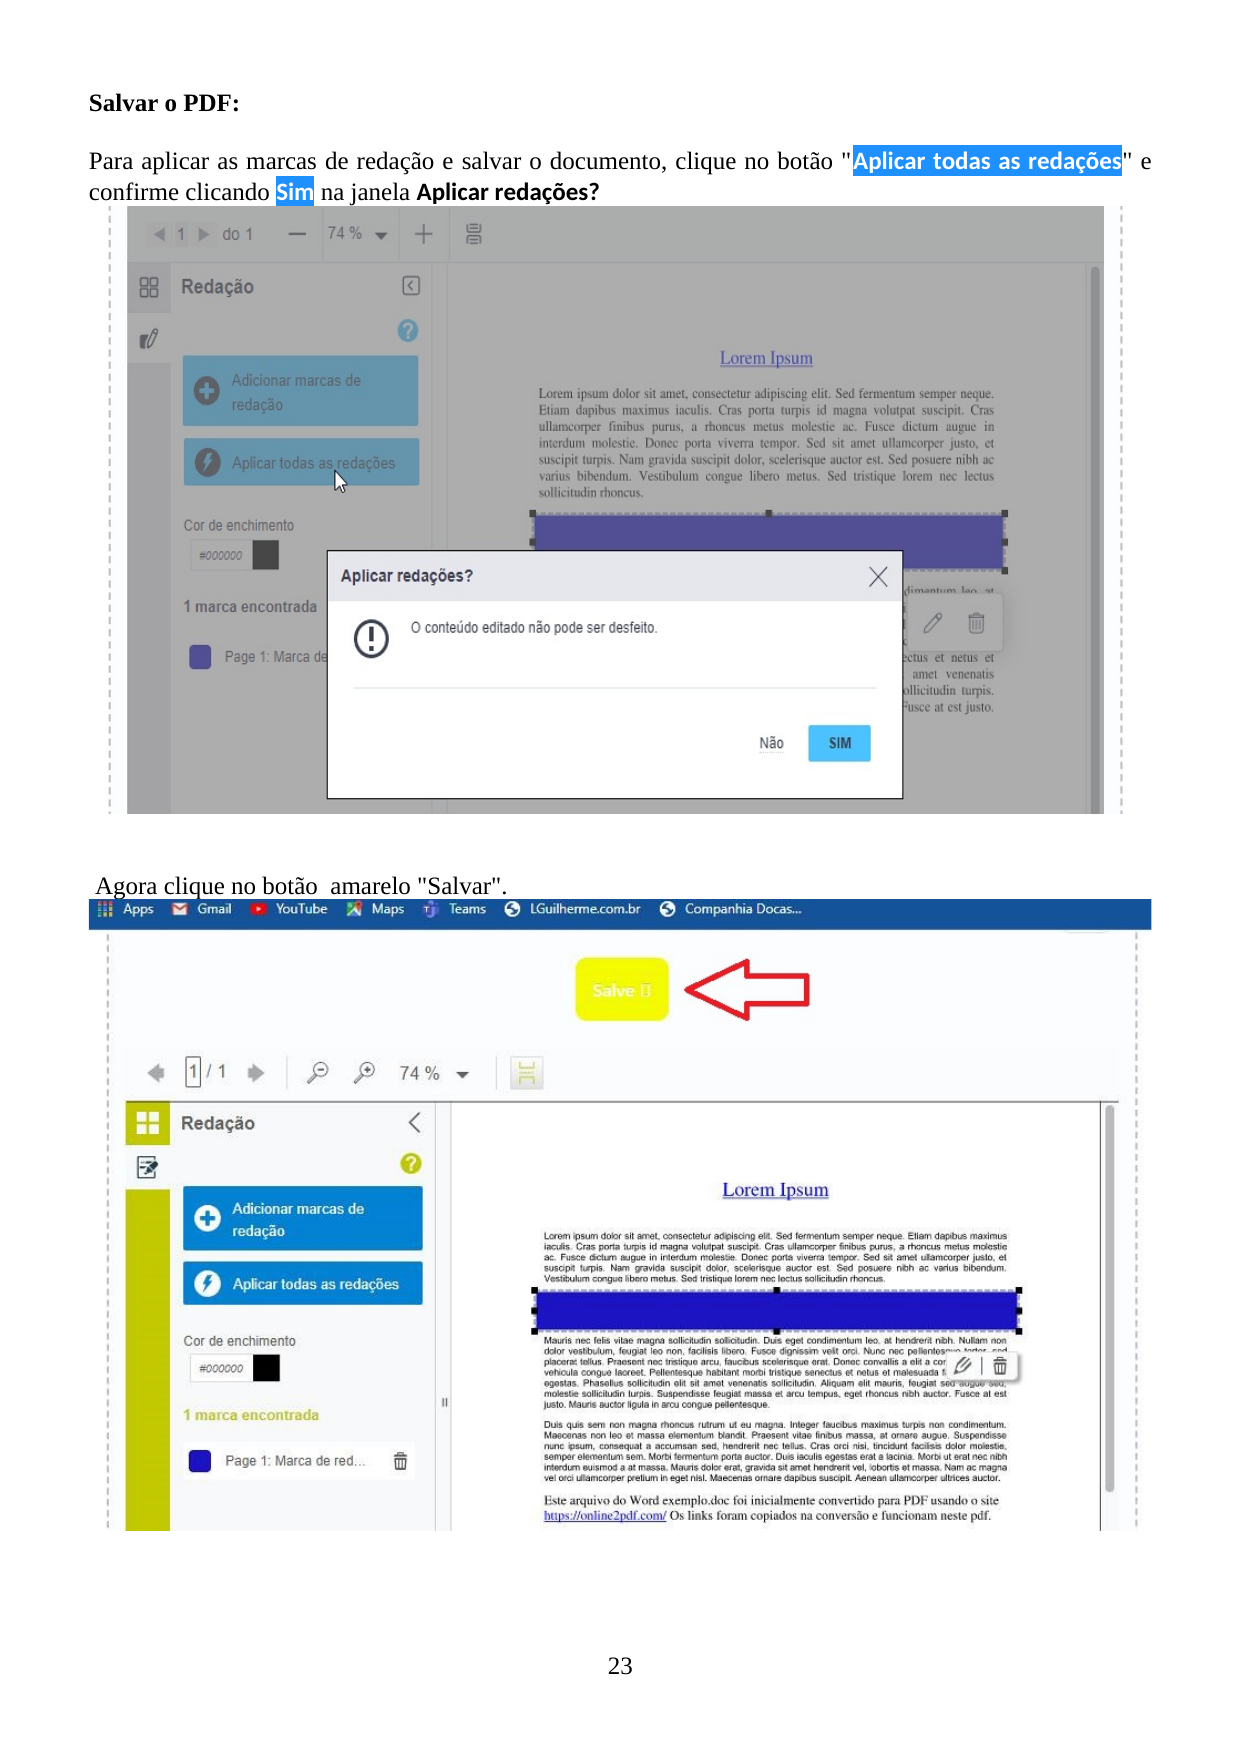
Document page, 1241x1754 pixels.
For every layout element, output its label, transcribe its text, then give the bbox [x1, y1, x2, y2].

text Agora clique no botão amarelo "Salvar". [89, 871, 1152, 899]
picture [88, 899, 1152, 1531]
text Salvar o PDF: [89, 88, 1152, 117]
text Para aplicar as marcas de redação e salvar o documento, clique no botão "Aplicar todas as redações" e confirme clicando Sim na janela Aplicar redações? [89, 145, 1152, 206]
picture [88, 206, 1152, 814]
